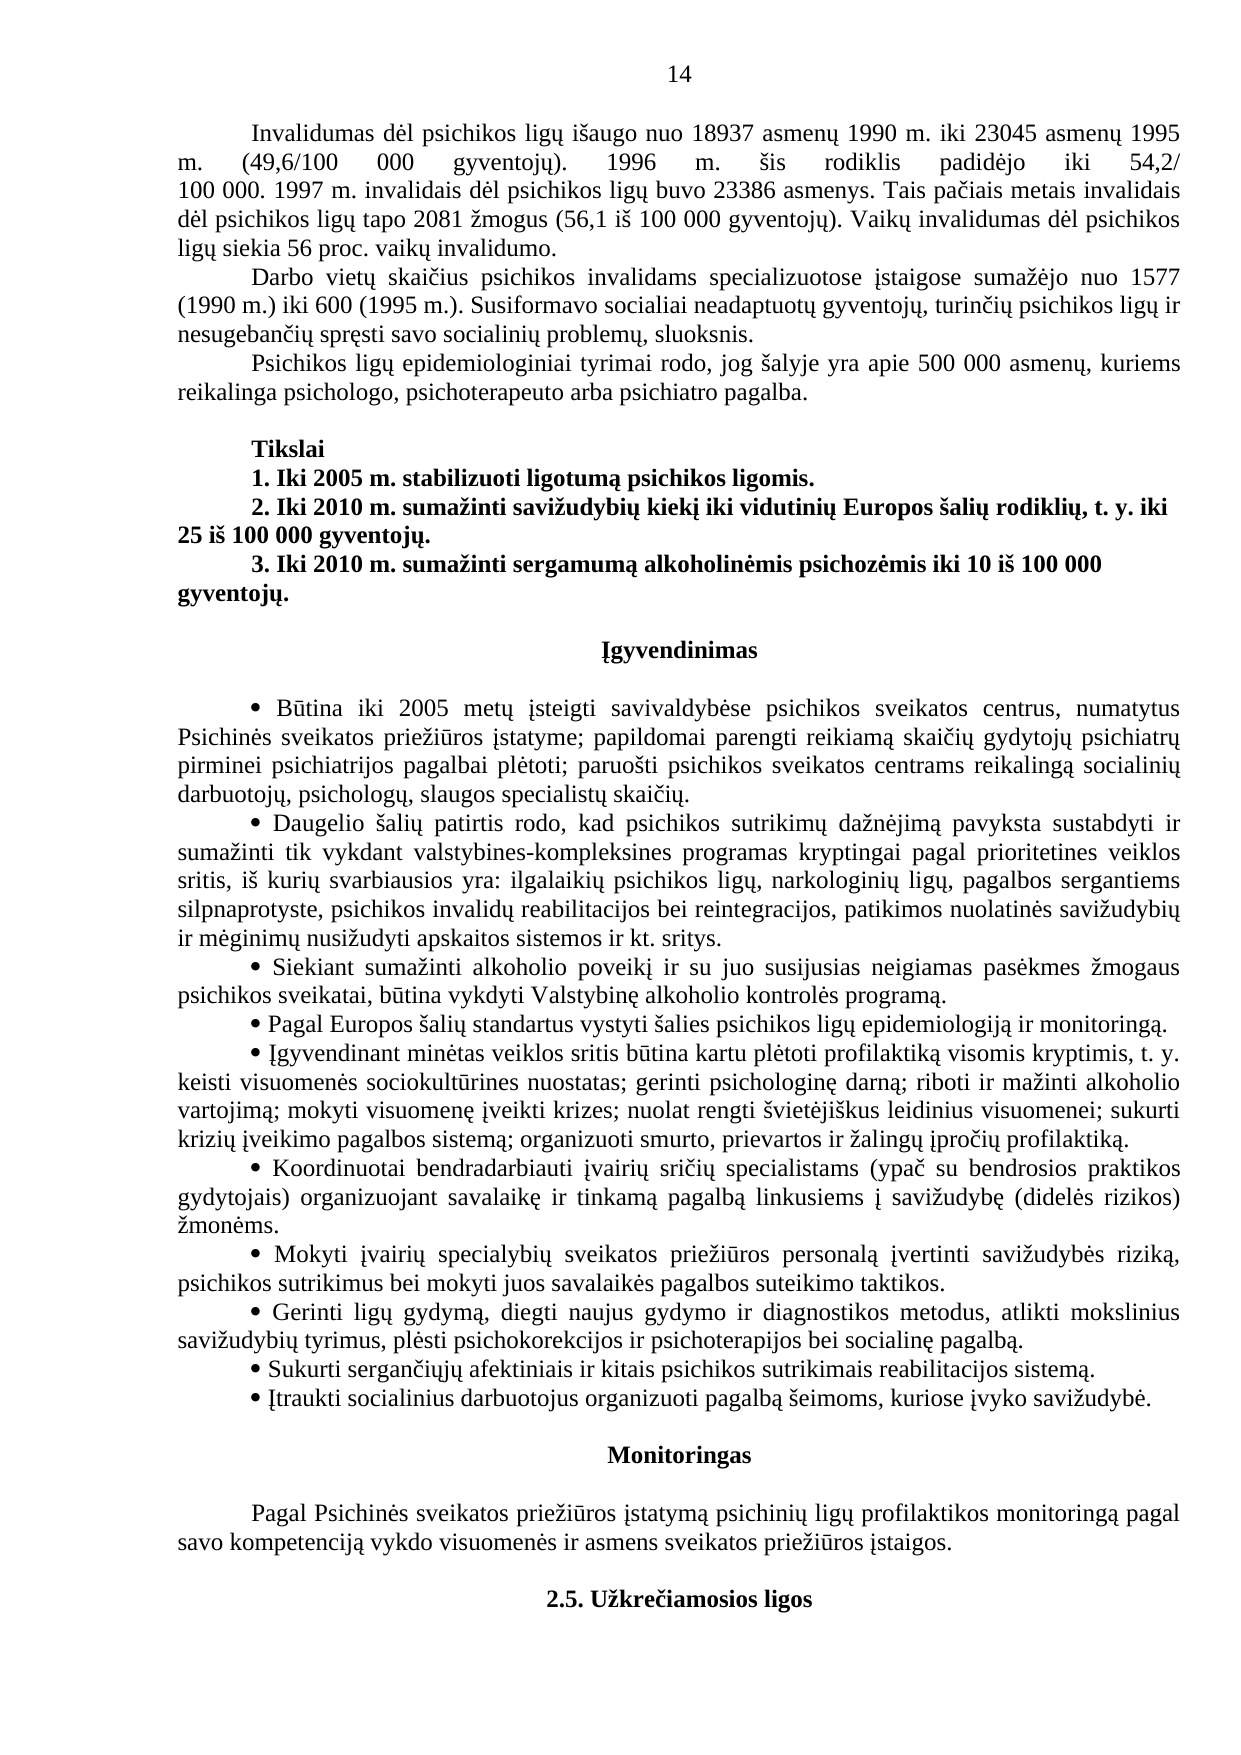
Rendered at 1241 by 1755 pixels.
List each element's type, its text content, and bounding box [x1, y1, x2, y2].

text  Gerinti ligų gydymą, diegti naujus gydymo ir diagnostikos metodus, atlikti mokslinius savižudybių tyrimus, plėsti psichokorekcijos ir psichoterapijos bei socialinę pagalbą. [177, 1297, 1181, 1354]
text 2.5. Užkrečiamosios ligos [177, 1584, 1181, 1613]
text Psichikos ligų epidemiologiniai tyrimai rodo, jog šalyje yra apie 500 000 asmenų, kuriems reikalinga psichologo, psichoterapeuto arba psichiatro pagalba. [177, 348, 1181, 406]
text  Daugelio šalių patirtis rodo, kad psichikos sutrikimų dažnėjimą pavyksta sustabdyti ir sumažinti tik vykdant valstybines-kompleksines programas kryptingai pagal prioritetines veiklos sritis, iš kurių svarbiausios yra: ilgalaikių psichikos ligų, narkologinių ligų, pagalbos sergantiems silpnaprotyste, psichikos invalidų reabilitacijos bei reintegracijos, patikimos nuolatinės savižudybių ir mėginimų nusižudyti apskaitos sistemos ir kt. sritys. [177, 808, 1181, 952]
text Pagal Psichinės sveikatos priežiūros įstatymą psichinių ligų profilaktikos monitoringą pagal savo kompetenciją vykdo visuomenės ir asmens sveikatos priežiūros įstaigos. [177, 1498, 1181, 1556]
text  Pagal Europos šalių standartus vystyti šalies psichikos ligų epidemiologiją ir monitoringą. [177, 1009, 1181, 1038]
text  Būtina iki 2005 metų įsteigti savivaldybėse psichikos sveikatos centrus, numatytus Psichinės sveikatos priežiūros įstatyme; papildomai parengti reikiamą skaičių gydytojų psichiatrų pirminei psichiatrijos pagalbai plėtoti; paruošti psichikos sveikatos centrams reikalingą socialinių darbuotojų, psichologų, slaugos specialistų skaičių. [177, 693, 1181, 808]
text  Mokyti įvairių specialybių sveikatos priežiūros personalą įvertinti savižudybės riziką, psichikos sutrikimus bei mokyti juos savalaikės pagalbos suteikimo taktikos. [177, 1239, 1181, 1297]
text Invalidumas dėl psichikos ligų išaugo nuo 18937 asmenų 1990 m. iki 23045 asmenų 1995 m. (49,6/100 000 gyventojų). 1996 m. šis rodiklis padidėjo iki 54,2/ 100 000. 1997 m. invalidais dėl psichikos ligų buvo 23386 asmenys. Tais pačiais metais invalidais dėl psichikos ligų tapo 2081 žmogus (56,1 iš 100 000 gyventojų). Vaikų invalidumas dėl psichikos ligų siekia 56 proc. vaikų invalidumo. [177, 118, 1181, 262]
text Tikslai [177, 434, 1181, 463]
text 2. Iki 2010 m. sumažinti savižudybių kiekį iki vidutinių Europos šalių rodiklių, t. y. iki 25 iš 100 000 gyventojų. [177, 492, 1181, 549]
text  Įgyvendinant minėtas veiklos sritis būtina kartu plėtoti profilaktiką visomis kryptimis, t. y. keisti visuomenės sociokultūrines nuostatas; gerinti psichologinę darną; riboti ir mažinti alkoholio vartojimą; mokyti visuomenę įveikti krizes; nuolat rengti švietėjiškus leidinius visuomenei; sukurti krizių įveikimo pagalbos sistemą; organizuoti smurto, prievartos ir žalingų įpročių profilaktiką. [177, 1038, 1181, 1153]
text Monitoringas [177, 1441, 1181, 1469]
text  Koordinuotai bendradarbiauti įvairių sričių specialistams (ypač su bendrosios praktikos gydytojais) organizuojant savalaikę ir tinkamą pagalbą linkusiems į savižudybę (didelės rizikos) žmonėms. [177, 1153, 1181, 1239]
text 1. Iki 2005 m. stabilizuoti ligotumą psichikos ligomis. [177, 463, 1181, 492]
text  Siekiant sumažinti alkoholio poveikį ir su juo susijusias neigiamas pasėkmes žmogaus psichikos sveikatai, būtina vykdyti Valstybinę alkoholio kontrolės programą. [177, 952, 1181, 1009]
text 3. Iki 2010 m. sumažinti sergamumą alkoholinėmis psichozėmis iki 10 iš 100 000 gyventojų. [177, 549, 1181, 607]
text  Įtraukti socialinius darbuotojus organizuoti pagalbą šeimoms, kuriose įvyko savižudybė. [177, 1383, 1181, 1412]
text Darbo vietų skaičius psichikos invalidams specializuotose įstaigose sumažėjo nuo 1577 (1990 m.) iki 600 (1995 m.). Susiformavo socialiai neadaptuotų gyventojų, turinčių psichikos ligų ir nesugebančių spręsti savo socialinių problemų, sluoksnis. [177, 262, 1181, 348]
text Įgyvendinimas [177, 636, 1181, 664]
text  Sukurti sergančiųjų afektiniais ir kitais psichikos sutrikimais reabilitacijos sistemą. [177, 1354, 1181, 1383]
